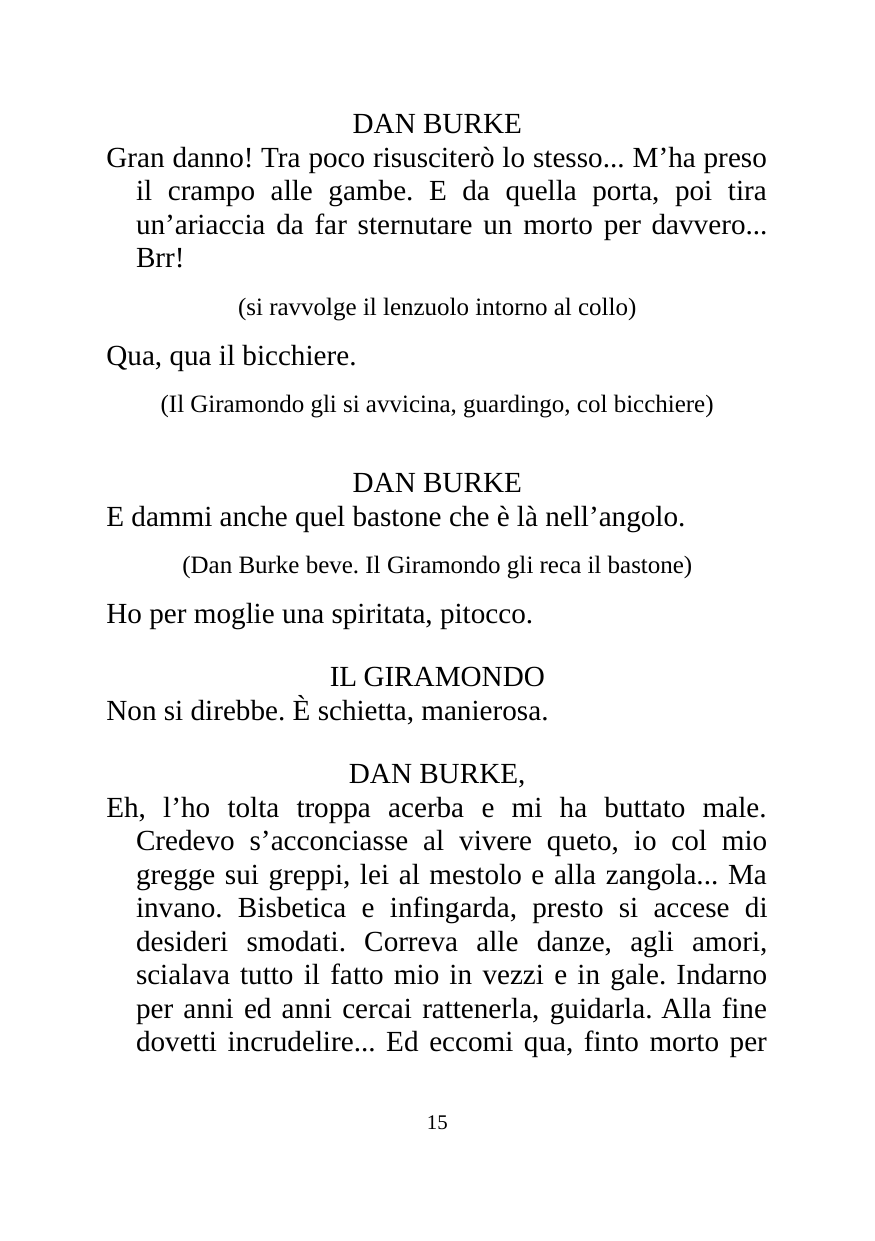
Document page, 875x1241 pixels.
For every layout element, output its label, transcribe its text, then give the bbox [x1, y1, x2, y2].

text Non si direbbe. È schietta, manierosa. [106, 693, 768, 727]
text Gran danno! Tra poco risusciterò lo stesso... M’ha preso il crampo alle gambe. E da quella porta, poi tira un’ariaccia da far sternutare un morto per davvero... Brr! [106, 140, 768, 274]
text IL GIRAMONDO [106, 659, 768, 693]
text (Il Giramondo gli si avvicina, guardingo, col bicchiere) [106, 389, 768, 418]
text (Dan Burke beve. Il Giramondo gli reca il bastone) [106, 550, 768, 579]
text Ho per moglie una spiritata, pitocco. [106, 597, 768, 630]
text Eh, l’ho tolta troppa acerba e mi ha buttato male. Credevo s’acconciasse al vivere queto, io col mio gregge sui greppi, lei al mestolo e alla zangola... Ma invano. Bisbetica e infingarda, presto si accese di desideri smodati. Correva alle danze, agli amori, scialava tutto il fatto mio in vezzi e in gale. Indarno per anni ed anni cercai rattenerla, guidarla. Alla fine dovetti incrudelire... Ed eccomi qua, finto morto per [106, 790, 768, 1058]
text E dammi anche quel bastone che è là nell’angolo. [106, 499, 768, 532]
text DAN BURKE, [106, 756, 768, 790]
text (si ravvolge il lenzuolo intorno al collo) [106, 292, 768, 320]
text Qua, qua il bicchiere. [106, 338, 768, 372]
text DAN BURKE [106, 106, 768, 140]
text DAN BURKE [106, 465, 768, 499]
